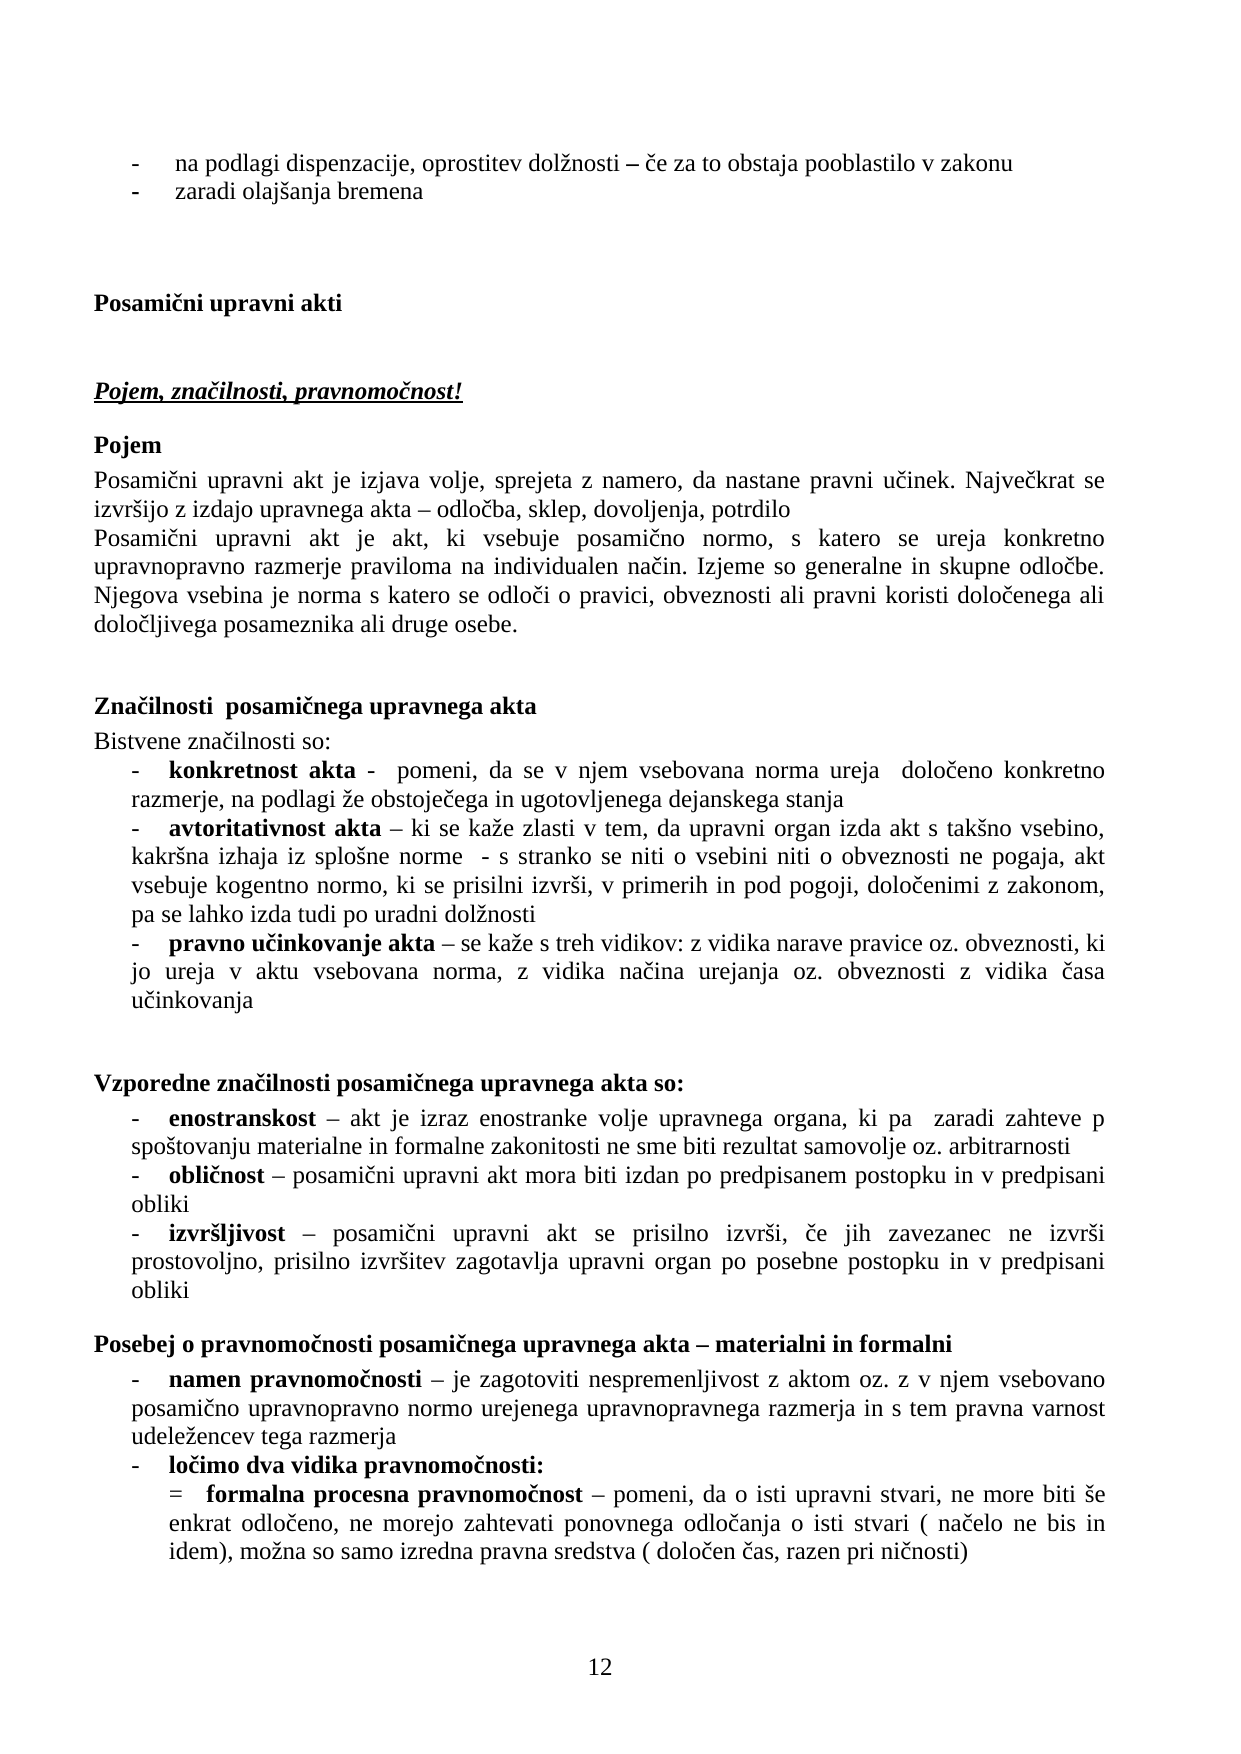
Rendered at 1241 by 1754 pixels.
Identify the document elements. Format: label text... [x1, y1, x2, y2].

text Bistvene značilnosti so: [94, 726, 1106, 755]
text Posamični upravni akt je akt, ki vsebuje posamično normo, s katero se ureja konkretno upravnopravno razmerje praviloma na individualen način. Izjeme so generalne in skupne odločbe. Njegova vsebina je norma s katero se odloči o pravici, obveznosti ali pravni koristi določenega ali določljivega posameznika ali druge osebe. [94, 523, 1106, 638]
text - ločimo dva vidika pravnomočnosti: [131, 1450, 1106, 1479]
subtitle Pojem [94, 430, 1106, 459]
text - namen pravnomočnosti – je zagotoviti nespremenljivost z aktom oz. z v njem vsebovano posamično upravnopravno normo urejenega upravnopravnega razmerja in s tem pravna varnost udeležencev tega razmerja [131, 1364, 1106, 1450]
text - izvršljivost – posamični upravni akt se prisilno izvrši, če jih zavezanec ne izvrši prostovoljno, prisilno izvršitev zagotavlja upravni organ po posebne postopku in v predpisani obliki [131, 1218, 1106, 1304]
subtitle Pojem, značilnosti, pravnomočnost! [94, 376, 1106, 405]
text Posamični upravni akt je izjava volje, sprejeta z namero, da nastane pravni učinek. Največkrat se izvršijo z izdajo upravnega akta – odločba, sklep, dovoljenja, potrdilo [94, 465, 1106, 523]
text - konkretnost akta - pomeni, da se v njem vsebovana norma ureja določeno konkretno razmerje, na podlagi že obstoječega in ugotovljenega dejanskega stanja [131, 755, 1106, 813]
subtitle Posamični upravni akti [94, 288, 1106, 316]
subtitle Vzporedne značilnosti posamičnega upravnega akta so: [94, 1068, 1106, 1096]
subtitle Posebej o pravnomočnosti posamičnega upravnega akta – materialni in formalni [94, 1329, 1106, 1358]
subtitle Značilnosti posamičnega upravnega akta [94, 691, 1106, 720]
text - pravno učinkovanje akta – se kaže s treh vidikov: z vidika narave pravice oz. obveznosti, ki jo ureja v aktu vsebovana norma, z vidika načina urejanja oz. obveznosti z vidika časa učinkovanja [131, 928, 1106, 1014]
text = formalna procesna pravnomočnost – pomeni, da o isti upravni stvari, ne more biti še enkrat odločeno, ne morejo zahtevati ponovnega odločanja o isti stvari ( načelo ne bis in idem), možna so samo izredna pravna sredstva ( določen čas, razen pri ničnosti) [169, 1479, 1106, 1565]
text - zaradi olajšanja bremena [131, 176, 1106, 205]
text - avtoritativnost akta – ki se kaže zlasti v tem, da upravni organ izda akt s takšno vsebino, kakršna izhaja iz splošne norme - s stranko se niti o vsebini niti o obveznosti ne pogaja, akt vsebuje kogentno normo, ki se prisilni izvrši, v primerih in pod pogoji, določenimi z zakonom, pa se lahko izda tudi po uradni dolžnosti [131, 813, 1106, 928]
text - na podlagi dispenzacije, oprostitev dolžnosti – če za to obstaja pooblastilo v zakonu [131, 148, 1106, 176]
text - enostranskost – akt je izraz enostranke volje upravnega organa, ki pa zaradi zahteve p spoštovanju materialne in formalne zakonitosti ne sme biti rezultat samovolje oz. arbitrarnosti [131, 1103, 1106, 1160]
text - obličnost – posamični upravni akt mora biti izdan po predpisanem postopku in v predpisani obliki [131, 1160, 1106, 1218]
